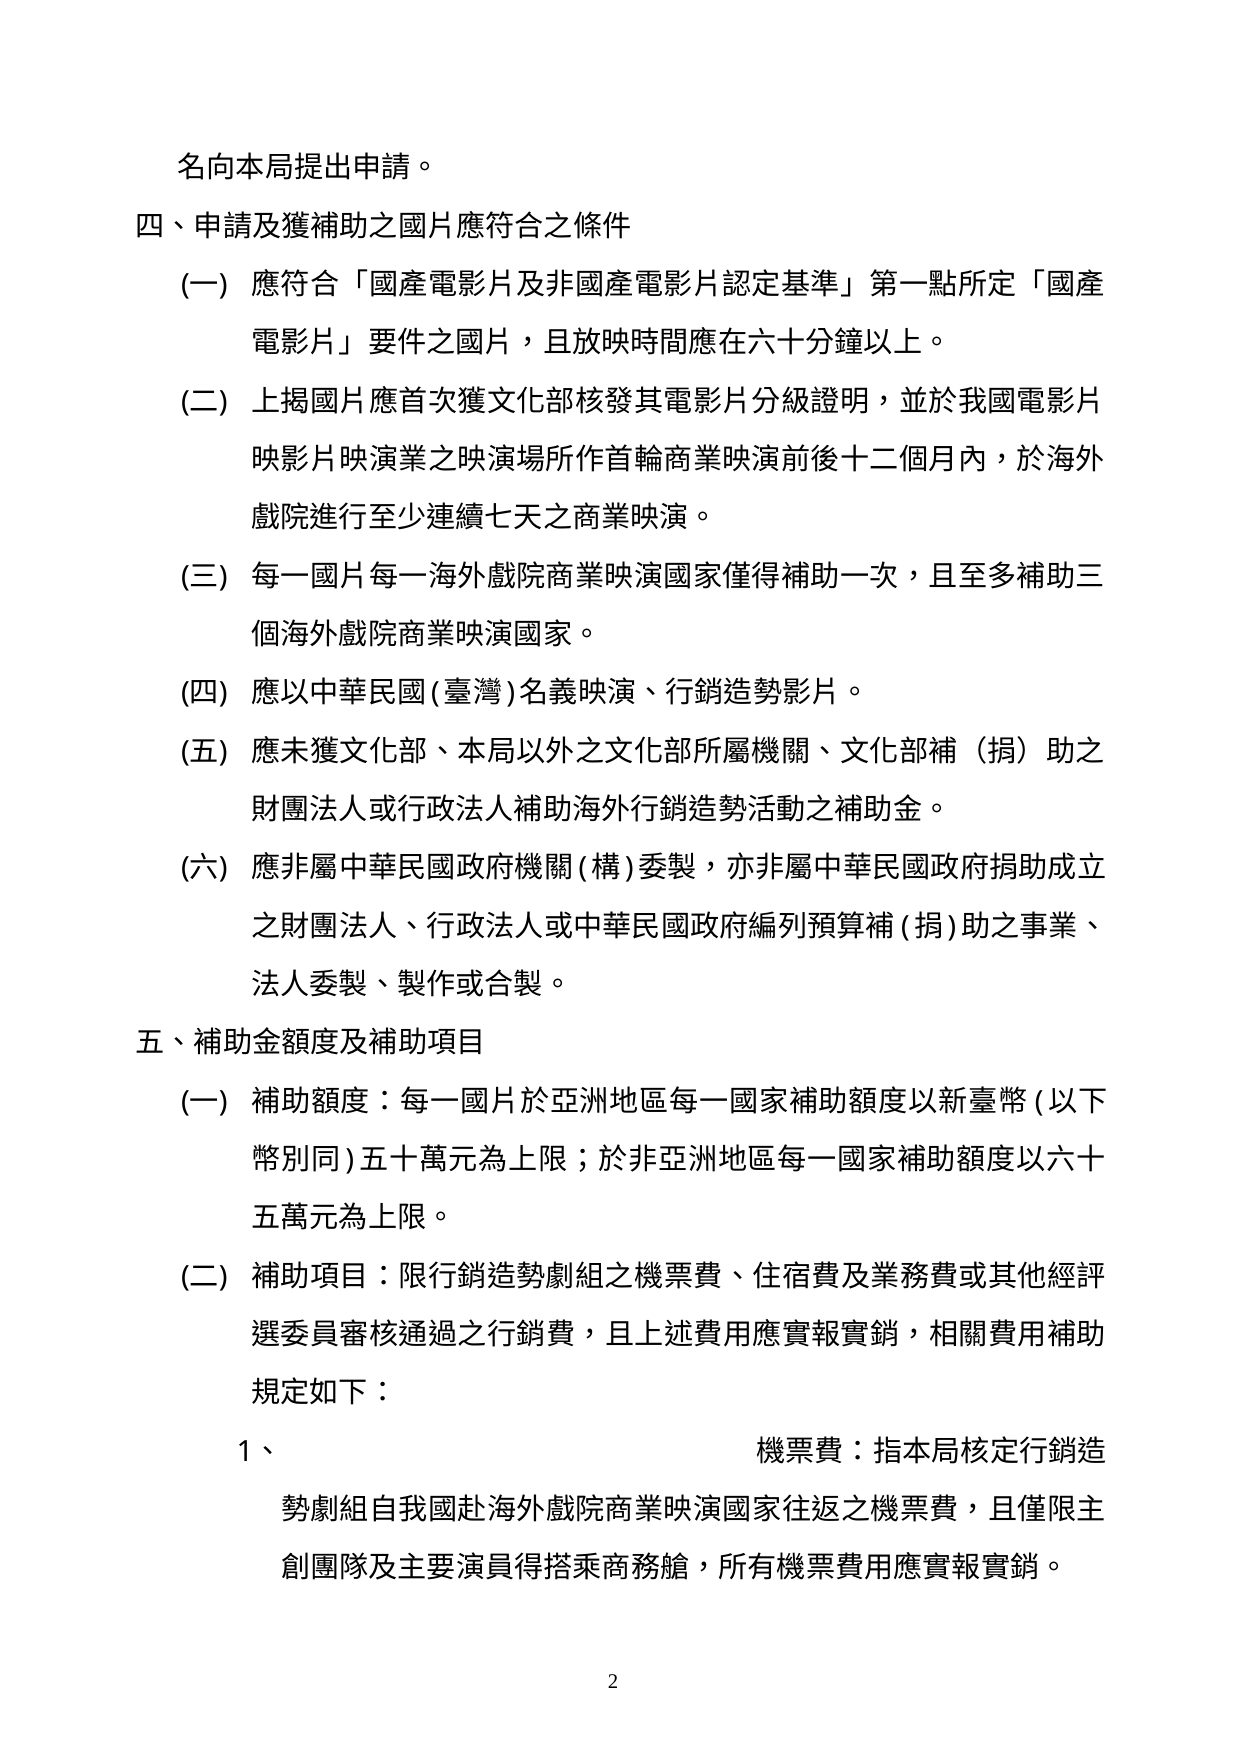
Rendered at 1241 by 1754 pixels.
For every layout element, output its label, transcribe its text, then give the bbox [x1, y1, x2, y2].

list 補助項目：限行銷造勢劇組之機票費、住宿費及業務費或其他經評選委員審核通過之行銷費，且上述費用應實報實銷，相關費用補助規定如下： [181, 1239, 1107, 1414]
text 名向本局提出申請。 [177, 131, 1107, 189]
list 應以中華民國(臺灣)名義映演、行銷造勢影片。 [181, 656, 1107, 714]
subtitle 四、申請及獲補助之國片應符合之條件 [118, 189, 1107, 248]
list 機票費：指本局核定行銷造勢劇組自我國赴海外戲院商業映演國家往返之機票費，且僅限主創團隊及主要演員得搭乘商務艙，所有機票費用應實報實銷。 [236, 1414, 1107, 1589]
list 補助額度：每一國片於亞洲地區每一國家補助額度以新臺幣(以下幣別同)五十萬元為上限；於非亞洲地區每一國家補助額度以六十五萬元為上限。 [181, 1064, 1107, 1239]
list 應未獲文化部、本局以外之文化部所屬機關、文化部補（捐）助之財團法人或行政法人補助海外行銷造勢活動之補助金。 [181, 714, 1107, 831]
subtitle 五、補助金額度及補助項目 [118, 1006, 1107, 1064]
list 每一國片每一海外戲院商業映演國家僅得補助一次，且至多補助三個海外戲院商業映演國家。 [181, 539, 1107, 656]
list 上揭國片應首次獲文化部核發其電影片分級證明，並於我國電影片映影片映演業之映演場所作首輪商業映演前後十二個月內，於海外戲院進行至少連續七天之商業映演。 [181, 364, 1107, 539]
list 應非屬中華民國政府機關(構)委製，亦非屬中華民國政府捐助成立之財團法人、行政法人或中華民國政府編列預算補(捐)助之事業、法人委製、製作或合製。 [181, 831, 1107, 1006]
list 應符合「國產電影片及非國產電影片認定基準」第一點所定「國產電影片」要件之國片，且放映時間應在六十分鐘以上。 [181, 248, 1107, 364]
